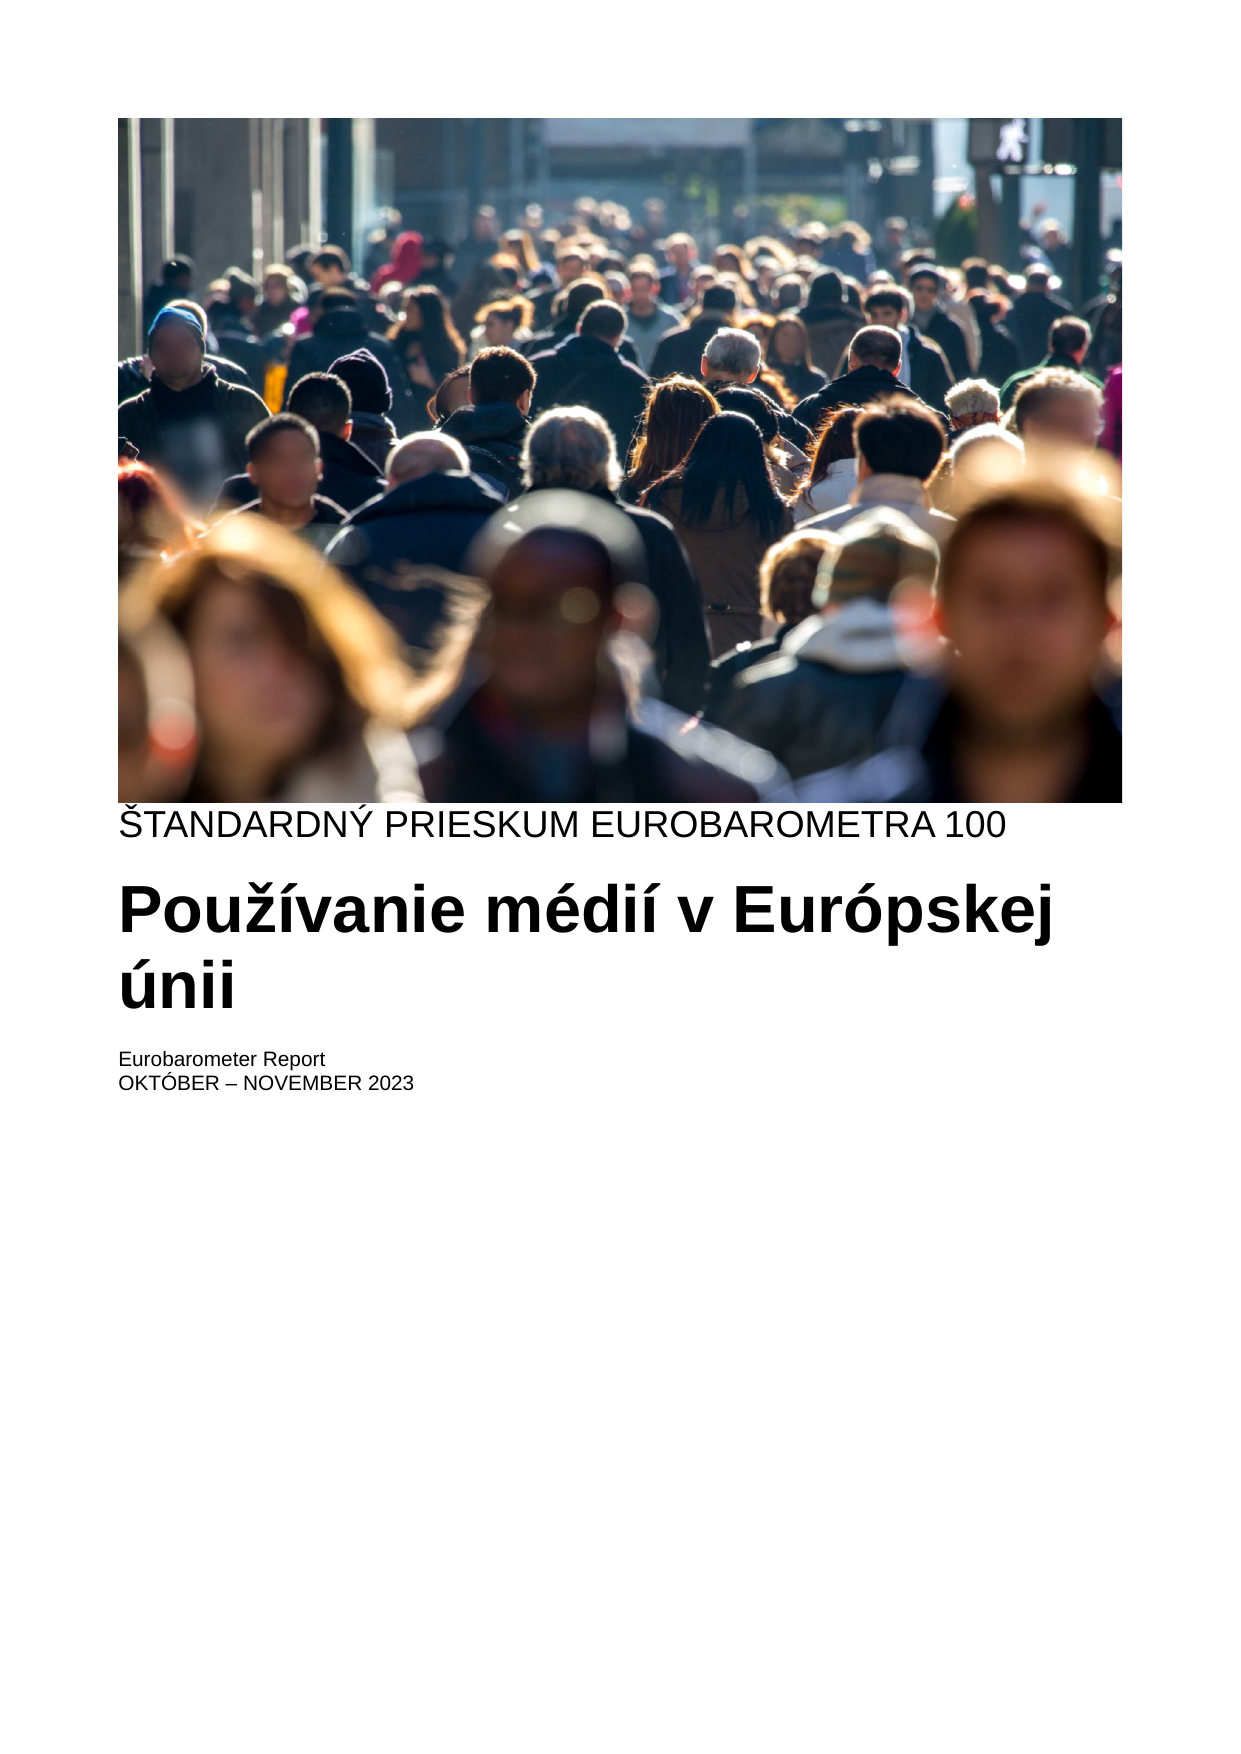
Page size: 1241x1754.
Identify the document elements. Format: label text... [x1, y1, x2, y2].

text Eurobarometer Report [118, 1047, 1122, 1071]
text ŠTANDARDNÝ PRIESKUM EUROBAROMETRA 100 [118, 803, 1122, 846]
text OKTÓBER – NOVEMBER 2023 [118, 1071, 1122, 1095]
text Používanie médií v Európskej únii [118, 870, 1122, 1023]
picture [118, 118, 1123, 803]
